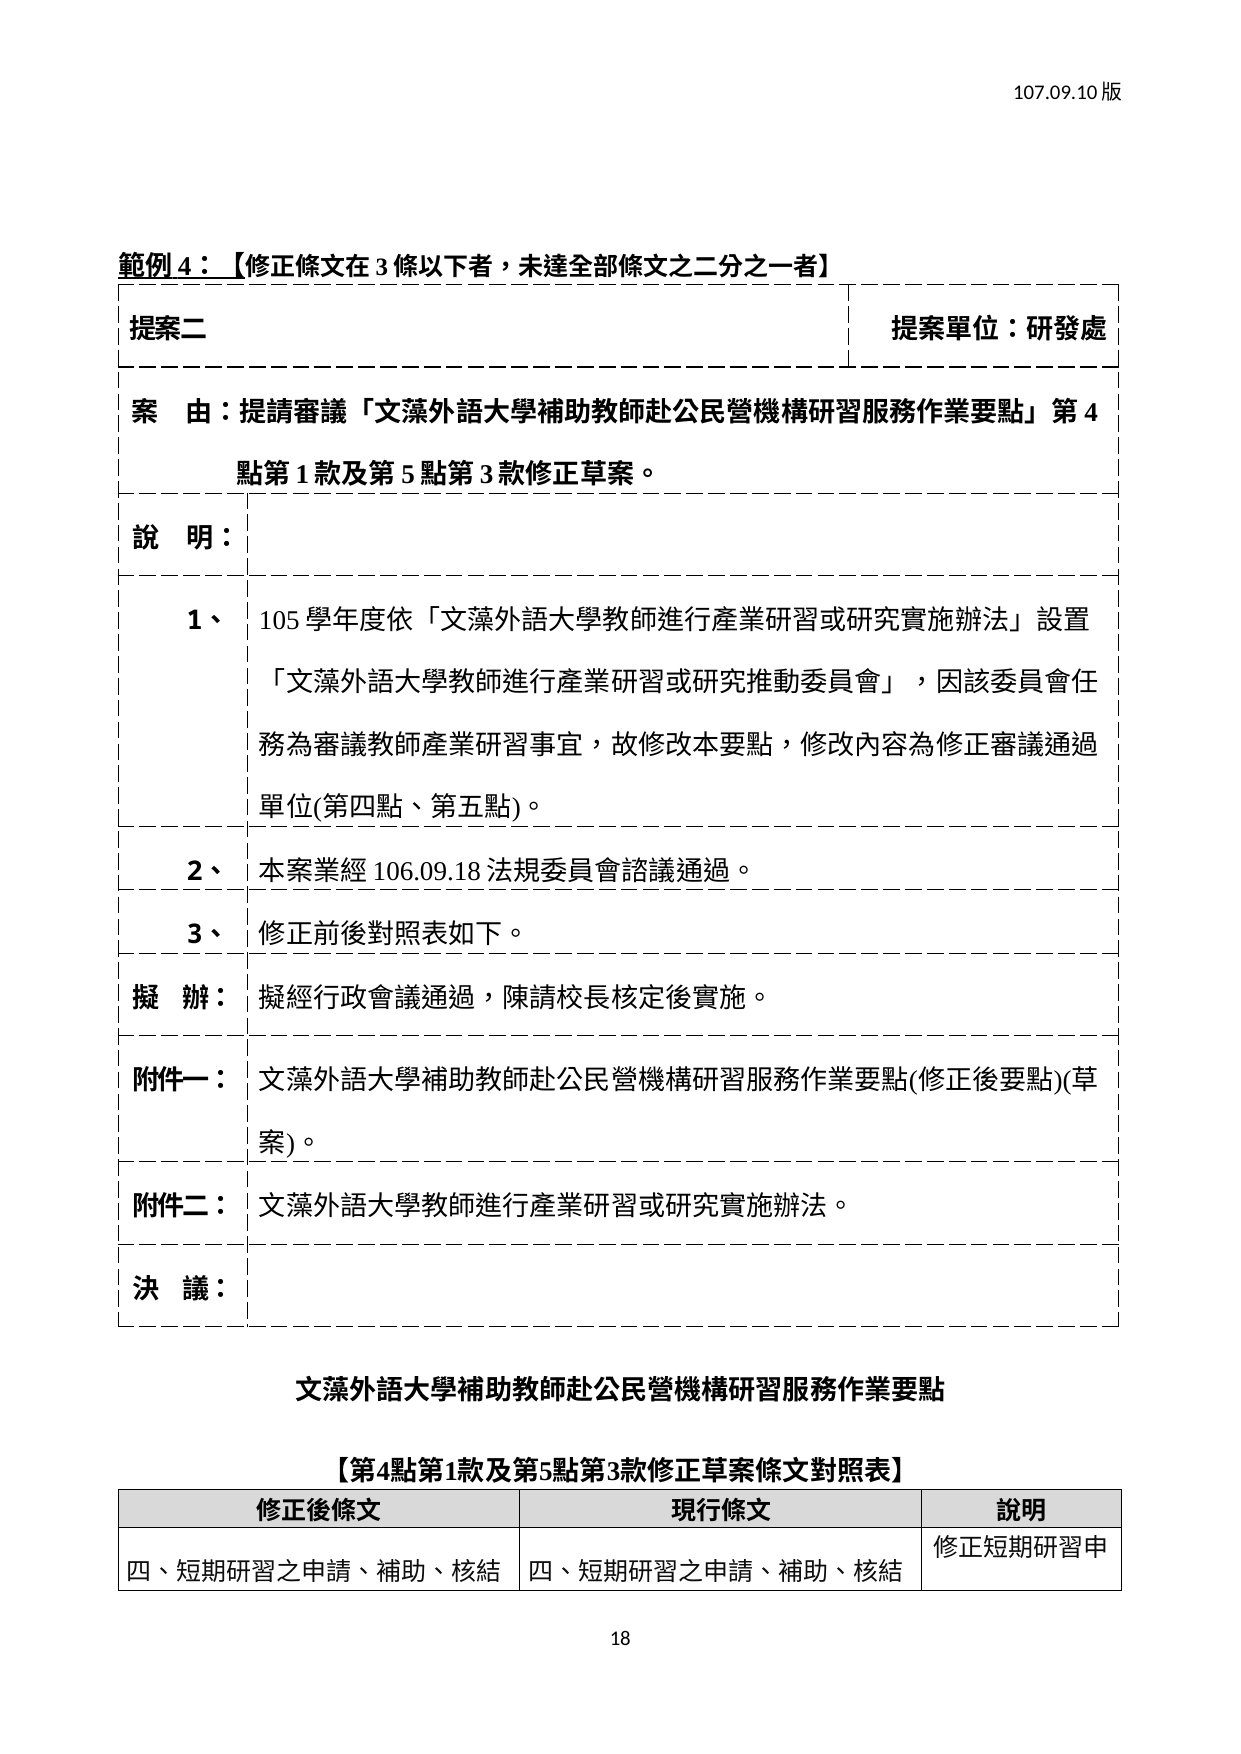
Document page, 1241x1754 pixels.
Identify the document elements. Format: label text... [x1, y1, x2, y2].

table_cell [118, 889, 247, 953]
table_cell 案 由：提請審議「文藻外語大學補助教師赴公民營機構研習服務作業要點」第4點第1款及第5點第3款修正草案。 [118, 366, 1119, 492]
table_cell 擬經行政會議通過，陳請校長核定後實施。 [248, 953, 1119, 1035]
table_cell [118, 575, 247, 826]
table_cell 決 議： [118, 1244, 247, 1326]
table_cell [118, 826, 247, 889]
table_cell [248, 1244, 1119, 1326]
table_cell 說 明： [118, 493, 247, 575]
table_header 提案二 [118, 284, 848, 366]
table_cell 附件二： [118, 1161, 247, 1243]
table_cell 擬 辦： [118, 953, 247, 1035]
table_cell 四、短期研習之申請、補助、核結 [119, 1528, 519, 1590]
table_header 現行條文 [520, 1490, 921, 1527]
table_cell 本案業經106.09.18法規委員會諮議通過。 [248, 826, 1119, 889]
table_cell [248, 493, 1119, 575]
table_cell 修正前後對照表如下。 [248, 889, 1119, 953]
table_cell 文藻外語大學教師進行產業研習或研究實施辦法。 [248, 1161, 1119, 1243]
table_cell 文藻外語大學補助教師赴公民營機構研習服務作業要點(修正後要點)(草案)。 [248, 1035, 1119, 1161]
text 【第4點第1款及第5點第3款修正草案條文對照表】 [118, 1427, 1122, 1489]
text 文藻外語大學補助教師赴公民營機構研習服務作業要點 [118, 1346, 1122, 1408]
text 範例4：【修正條文在3條以下者，未達全部條文之二分之一者】 [118, 222, 1122, 284]
table_header 修正後條文 [119, 1490, 519, 1527]
table_cell 105學年度依「文藻外語大學教師進行產業研習或研究實施辦法」設置「文藻外語大學教師進行產業研習或研究推動委員會」，因該委員會任務為審議教師產業研習事宜，故修改本要點，修改內容為修正審議通過單位(第四點、第五點)。 [248, 575, 1119, 826]
table_header 說明 [922, 1490, 1121, 1527]
table_cell 附件一： [118, 1035, 247, 1161]
table_header 提案單位：研發處 [848, 284, 1119, 366]
table_cell 四、短期研習之申請、補助、核結 [520, 1528, 921, 1590]
table_cell 修正短期研習申 [922, 1528, 1121, 1590]
